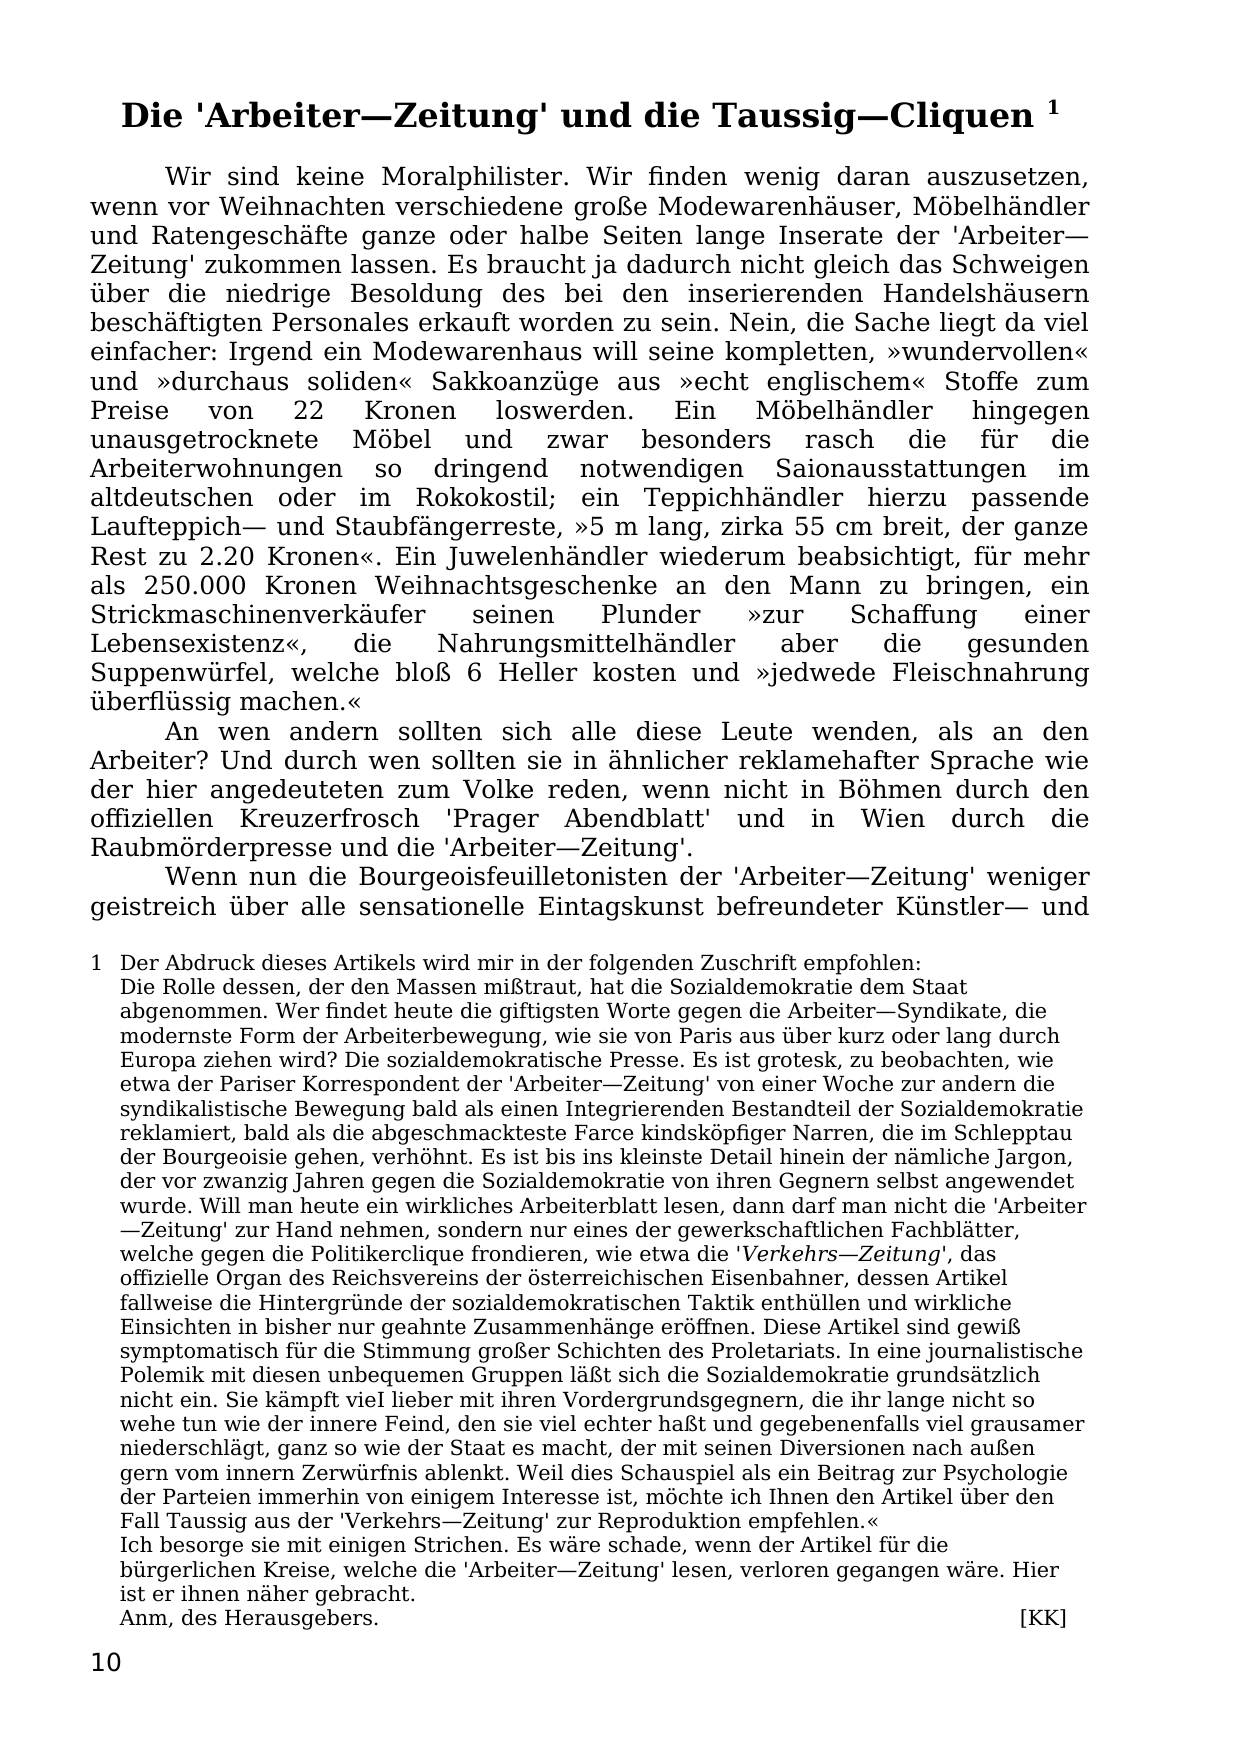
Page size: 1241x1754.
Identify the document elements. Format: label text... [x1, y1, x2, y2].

text Der Abdruck dieses Artikels wird mir in der folgenden Zuschrift empfohlen: Die Rolle dessen, der den Massen mißtraut, hat die Sozialdemokratie dem Staat abgenommen. Wer findet heute die giftigsten Worte gegen die Arbeiter—Syndikate, die modernste Form der Arbeiterbewegung, wie sie von Paris aus über kurz oder lang durch Europa ziehen wird? Die sozialdemokratische Presse. Es ist grotesk, zu beobachten, wie etwa der Pariser Korrespondent der 'Arbeiter—Zeitung' von einer Woche zur andern die syndikalistische Bewegung bald als einen Integrierenden Bestandteil der Sozialdemokratie reklamiert, bald als die abgeschmackteste Farce kindsköpfiger Narren, die im Schlepptau der Bourgeoisie gehen, verhöhnt. Es ist bis ins kleinste Detail hinein der nämliche Jargon, der vor zwanzig Jahren gegen die Sozialdemokratie von ihren Gegnern selbst angewendet wurde. Will man heute ein wirkliches Arbeiterblatt lesen, dann darf man nicht die 'Arbeiter—Zeitung' zur Hand nehmen, sondern nur eines der gewerkschaftlichen Fachblätter, welche gegen die Politikerclique frondieren, wie etwa die 'Verkehrs—Zeitung', das offizielle Organ des Reichsvereins der österreichischen Eisenbahner, dessen Artikel fallweise die Hintergründe der sozialdemokratischen Taktik enthüllen und wirkliche Einsichten in bisher nur geahnte Zusammenhänge eröffnen. Diese Artikel sind gewiß symptomatisch für die Stimmung großer Schichten des Proletariats. In eine journalistische Polemik mit diesen unbequemen Gruppen läßt sich die Sozialdemokratie grundsätzlich nicht ein. Sie kämpft vieI lieber mit ihren Vordergrundsgegnern, die ihr lange nicht so wehe tun wie der innere Feind, den sie viel echter haßt und gegebenenfalls viel grausamer niederschlägt, ganz so wie der Staat es macht, der mit seinen Diversionen nach außen gern vom innern Zerwürfnis ablenkt. Weil dies Schauspiel als ein Beitrag zur Psychologie der Parteien immerhin von einigem Interesse ist, möchte ich Ihnen den Artikel über den Fall Taussig aus der 'Verkehrs—Zeitung' zur Reproduktion empfehlen.« Ich besorge sie mit einigen Strichen. Es wäre schade, wenn der Artikel für die bürgerlichen Kreise, welche die 'Arbeiter—Zeitung' lesen, verloren gegangen wäre. Hier ist er ihnen näher gebracht. Anm, des Herausgebers. [KK] [90, 951, 1091, 1631]
text An wen andern sollten sich alle diese Leute wenden, als an den Arbeiter? Und durch wen sollten sie in ähnlicher reklamehafter Sprache wie der hier angedeuteten zum Volke reden, wenn nicht in Böhmen durch den offiziellen Kreuzerfrosch 'Prager Abendblatt' und in Wien durch die Raubmörderpresse und die 'Arbeiter—Zeitung'. [90, 717, 1091, 862]
text Wir sind keine Moralphilister. Wir finden wenig daran auszusetzen, wenn vor Weihnachten verschiedene große Modewarenhäuser, Möbelhändler und Ratengeschäfte ganze oder halbe Seiten lange Inserate der 'Arbeiter—Zeitung' zukommen lassen. Es braucht ja dadurch nicht gleich das Schweigen über die niedrige Besoldung des bei den inserierenden Handelshäusern beschäftigten Personales erkauft worden zu sein. Nein, die Sache liegt da viel einfacher: Irgend ein Modewarenhaus will seine kompletten, »wundervollen« und »durchaus soliden« Sakkoanzüge aus »echt englischem« Stoffe zum Preise von 22 Kronen loswerden. Ein Möbelhändler hingegen unausgetrocknete Möbel und zwar besonders rasch die für die Arbeiterwohnungen so dringend notwendigen Saionausstattungen im altdeutschen oder im Rokokostil; ein Teppichhändler hierzu passende Laufteppich— und Staubfängerreste, »5 m lang, zirka 55 cm breit, der ganze Rest zu 2.20 Kronen«. Ein Juwelenhändler wiederum beabsichtigt, für mehr als 250.000 Kronen Weihnachtsgeschenke an den Mann zu bringen, ein Strickmaschinenverkäufer seinen Plunder »zur Schaffung einer Lebensexistenz«, die Nahrungsmittelhändler aber die gesunden Suppenwürfel, welche bloß 6 Heller kosten und »jedwede Fleischnahrung überflüssig machen.« [90, 135, 1091, 717]
text Wenn nun die Bourgeoisfeuilletonisten der 'Arbeiter—Zeitung' weniger geistreich über alle sensationelle Eintagskunst befreundeter Künstler— und [90, 862, 1091, 921]
text Die 'Arbeiter—Zeitung' und die Taussig—Cliquen [90, 75, 1091, 135]
